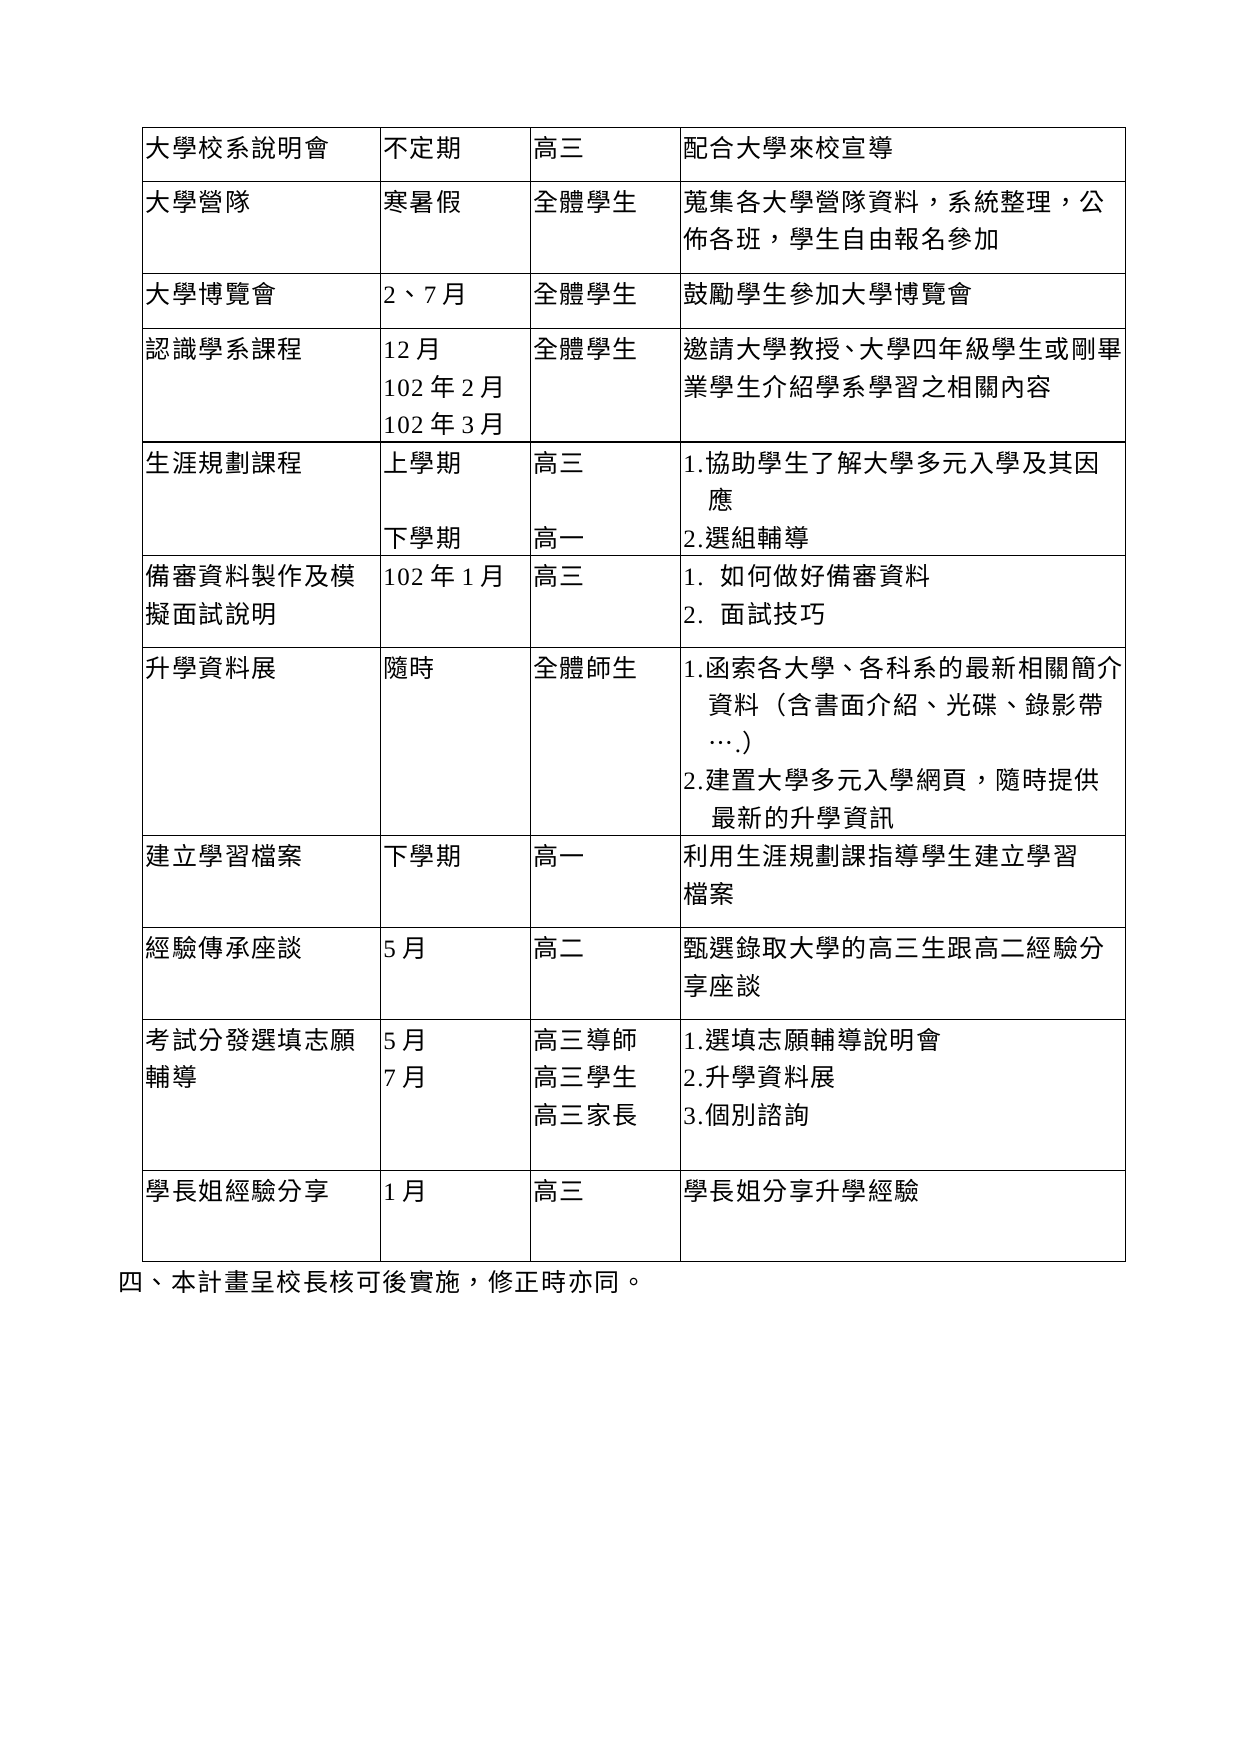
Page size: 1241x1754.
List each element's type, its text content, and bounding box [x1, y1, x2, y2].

table_cell 2、7月 [381, 274, 530, 328]
table_cell 如何做好備審資料 面試技巧 [681, 556, 1125, 647]
table_cell 1.協助學生了解大學多元入學及其因應 2.選組輔導 [681, 443, 1125, 555]
table_cell 大學校系說明會 [143, 128, 380, 181]
table_cell 鼓勵學生參加大學博覽會 [681, 274, 1125, 328]
table_cell 生涯規劃課程 [143, 443, 380, 555]
table_cell 認識學系課程 [143, 329, 380, 441]
table_cell 高三導師 高三學生 高三家長 [531, 1020, 680, 1169]
table_cell 甄選錄取大學的高三生跟高二經驗分享座談 [681, 928, 1125, 1018]
table_cell 全體學生 [531, 329, 680, 441]
table_cell 高三 [531, 128, 680, 181]
table_cell 隨時 [381, 648, 530, 835]
table_cell 高三 高一 [531, 443, 680, 555]
table_cell 12月 102年2月 102年3月 [381, 329, 530, 441]
table_cell 102年1月 [381, 556, 530, 647]
table_cell 考試分發選填志願輔導 [143, 1020, 380, 1169]
table_cell 學長姐經驗分享 [143, 1171, 380, 1261]
table_cell 大學營隊 [143, 182, 380, 272]
table_cell 高一 [531, 836, 680, 927]
table_cell 配合大學來校宣導 [681, 128, 1125, 181]
table_cell 高三 [531, 1171, 680, 1261]
table_cell 備審資料製作及模擬面試說明 [143, 556, 380, 647]
table_cell 升學資料展 [143, 648, 380, 835]
table_cell 下學期 [381, 836, 530, 927]
table_cell 5月 7月 [381, 1020, 530, 1169]
table_cell 學長姐分享升學經驗 [681, 1171, 1125, 1261]
table_cell 經驗傳承座談 [143, 928, 380, 1018]
text 四、本計畫呈校長核可後實施，修正時亦同。 [118, 1262, 1122, 1300]
table_cell 1月 [381, 1171, 530, 1261]
table_cell 全體學生 [531, 274, 680, 328]
table_cell 上學期 下學期 [381, 443, 530, 555]
table_cell 利用生涯規劃課指導學生建立學習 檔案 [681, 836, 1125, 927]
table_cell 1.函索各大學、各科系的最新相關簡介資料（含書面介紹、光碟、錄影帶….） 2.建置大學多元入學網頁，隨時提供最新的升學資訊 [681, 648, 1125, 835]
table_cell 不定期 [381, 128, 530, 181]
table_cell 寒暑假 [381, 182, 530, 272]
table_cell 蒐集各大學營隊資料，系統整理，公佈各班，學生自由報名參加 [681, 182, 1125, 272]
table_cell 建立學習檔案 [143, 836, 380, 927]
table_cell 5月 [381, 928, 530, 1018]
table_cell 全體學生 [531, 182, 680, 272]
table_cell 全體師生 [531, 648, 680, 835]
table_cell 邀請大學教授、大學四年級學生或剛畢業學生介紹學系學習之相關內容 [681, 329, 1125, 441]
table_cell 高三 [531, 556, 680, 647]
table_cell 大學博覽會 [143, 274, 380, 328]
table_cell 高二 [531, 928, 680, 1018]
table_cell 1.選填志願輔導說明會 2.升學資料展 3.個別諮詢 [681, 1020, 1125, 1169]
